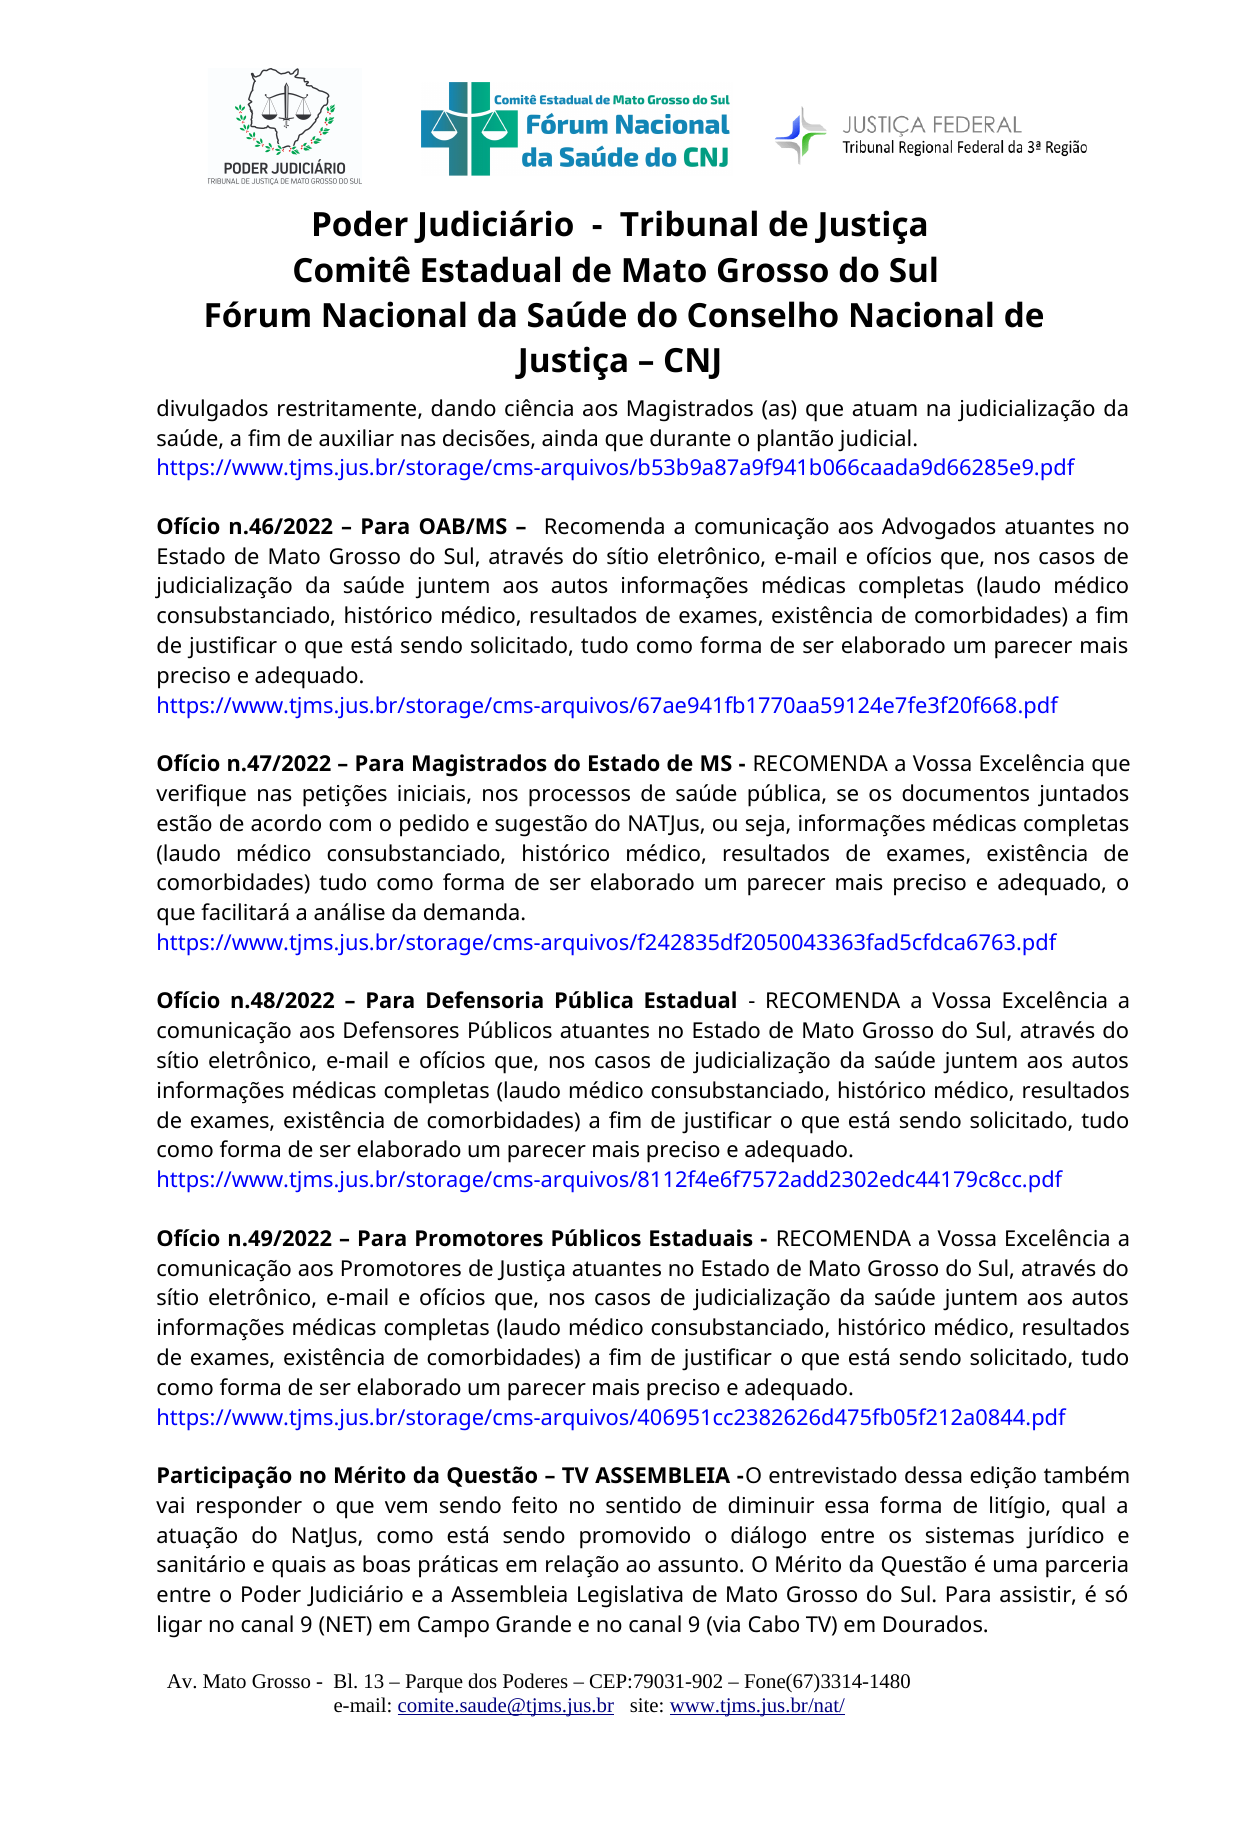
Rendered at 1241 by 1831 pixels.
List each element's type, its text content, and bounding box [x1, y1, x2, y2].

text https://www.tjms.jus.br/storage/cms-arquivos/406951cc2382626d475fb05f212a0844.pdf [156, 1402, 1131, 1431]
text Ofício n.49/2022 – Para Promotores Públicos Estaduais - RECOMENDA a Vossa Excelência a comunicação aos Promotores de Justiça atuantes no Estado de Mato Grosso do Sul, através do sítio eletrônico, e-mail e ofícios que, nos casos de judicialização da saúde juntem aos autos informações médicas completas (laudo médico consubstanciado, histórico médico, resultados de exames, existência de comorbidades) a fim de justificar o que está sendo solicitado, tudo como forma de ser elaborado um parecer mais preciso e adequado. [156, 1223, 1131, 1402]
text Ofício n.47/2022 – Para Magistrados do Estado de MS - RECOMENDA a Vossa Excelência que verifique nas petições iniciais, nos processos de saúde pública, se os documentos juntados estão de acordo com o pedido e sugestão do NATJus, ou seja, informações médicas completas (laudo médico consubstanciado, histórico médico, resultados de exames, existência de comorbidades) tudo como forma de ser elaborado um parecer mais preciso e adequado, o que facilitará a análise da demanda. [156, 748, 1131, 927]
text divulgados restritamente, dando ciência aos Magistrados (as) que atuam na judicialização da saúde, a fim de auxiliar nas decisões, ainda que durante o plantão judicial. [156, 393, 1131, 452]
text Ofício n.46/2022 – Para OAB/MS – Recomenda a comunicação aos Advogados atuantes no Estado de Mato Grosso do Sul, através do sítio eletrônico, e-mail e ofícios que, nos casos de judicialização da saúde juntem aos autos informações médicas completas (laudo médico consubstanciado, histórico médico, resultados de exames, existência de comorbidades) a fim de justificar o que está sendo solicitado, tudo como forma de ser elaborado um parecer mais preciso e adequado. [156, 511, 1131, 690]
picture [421, 82, 733, 176]
text https://www.tjms.jus.br/storage/cms-arquivos/f242835df2050043363fad5cfdca6763.pdf [156, 927, 1131, 957]
text https://www.tjms.jus.br/storage/cms-arquivos/67ae941fb1770aa59124e7fe3f20f668.pdf [156, 690, 1131, 719]
picture [774, 106, 1087, 165]
text https://www.tjms.jus.br/storage/cms-arquivos/8112f4e6f7572add2302edc44179c8cc.pdf [156, 1164, 1131, 1194]
text https://www.tjms.jus.br/storage/cms-arquivos/b53b9a87a9f941b066caada9d66285e9.pdf [156, 452, 1131, 482]
text Ofício n.48/2022 – Para Defensoria Pública Estadual - RECOMENDA a Vossa Excelência a comunicação aos Defensores Públicos atuantes no Estado de Mato Grosso do Sul, através do sítio eletrônico, e-mail e ofícios que, nos casos de judicialização da saúde juntem aos autos informações médicas completas (laudo médico consubstanciado, histórico médico, resultados de exames, existência de comorbidades) a fim de justificar o que está sendo solicitado, tudo como forma de ser elaborado um parecer mais preciso e adequado. [156, 986, 1131, 1164]
picture [207, 68, 362, 185]
text Participação no Mérito da Questão – TV ASSEMBLEIA -O entrevistado dessa edição também vai responder o que vem sendo feito no sentido de diminuir essa forma de litígio, qual a atuação do NatJus, como está sendo promovido o diálogo entre os sistemas jurídico e sanitário e quais as boas práticas em relação ao assunto. O Mérito da Questão é uma parceria entre o Poder Judiciário e a Assembleia Legislativa de Mato Grosso do Sul. Para assistir, é só ligar no canal 9 (NET) em Campo Grande e no canal 9 (via Cabo TV) em Dourados. [156, 1460, 1131, 1639]
